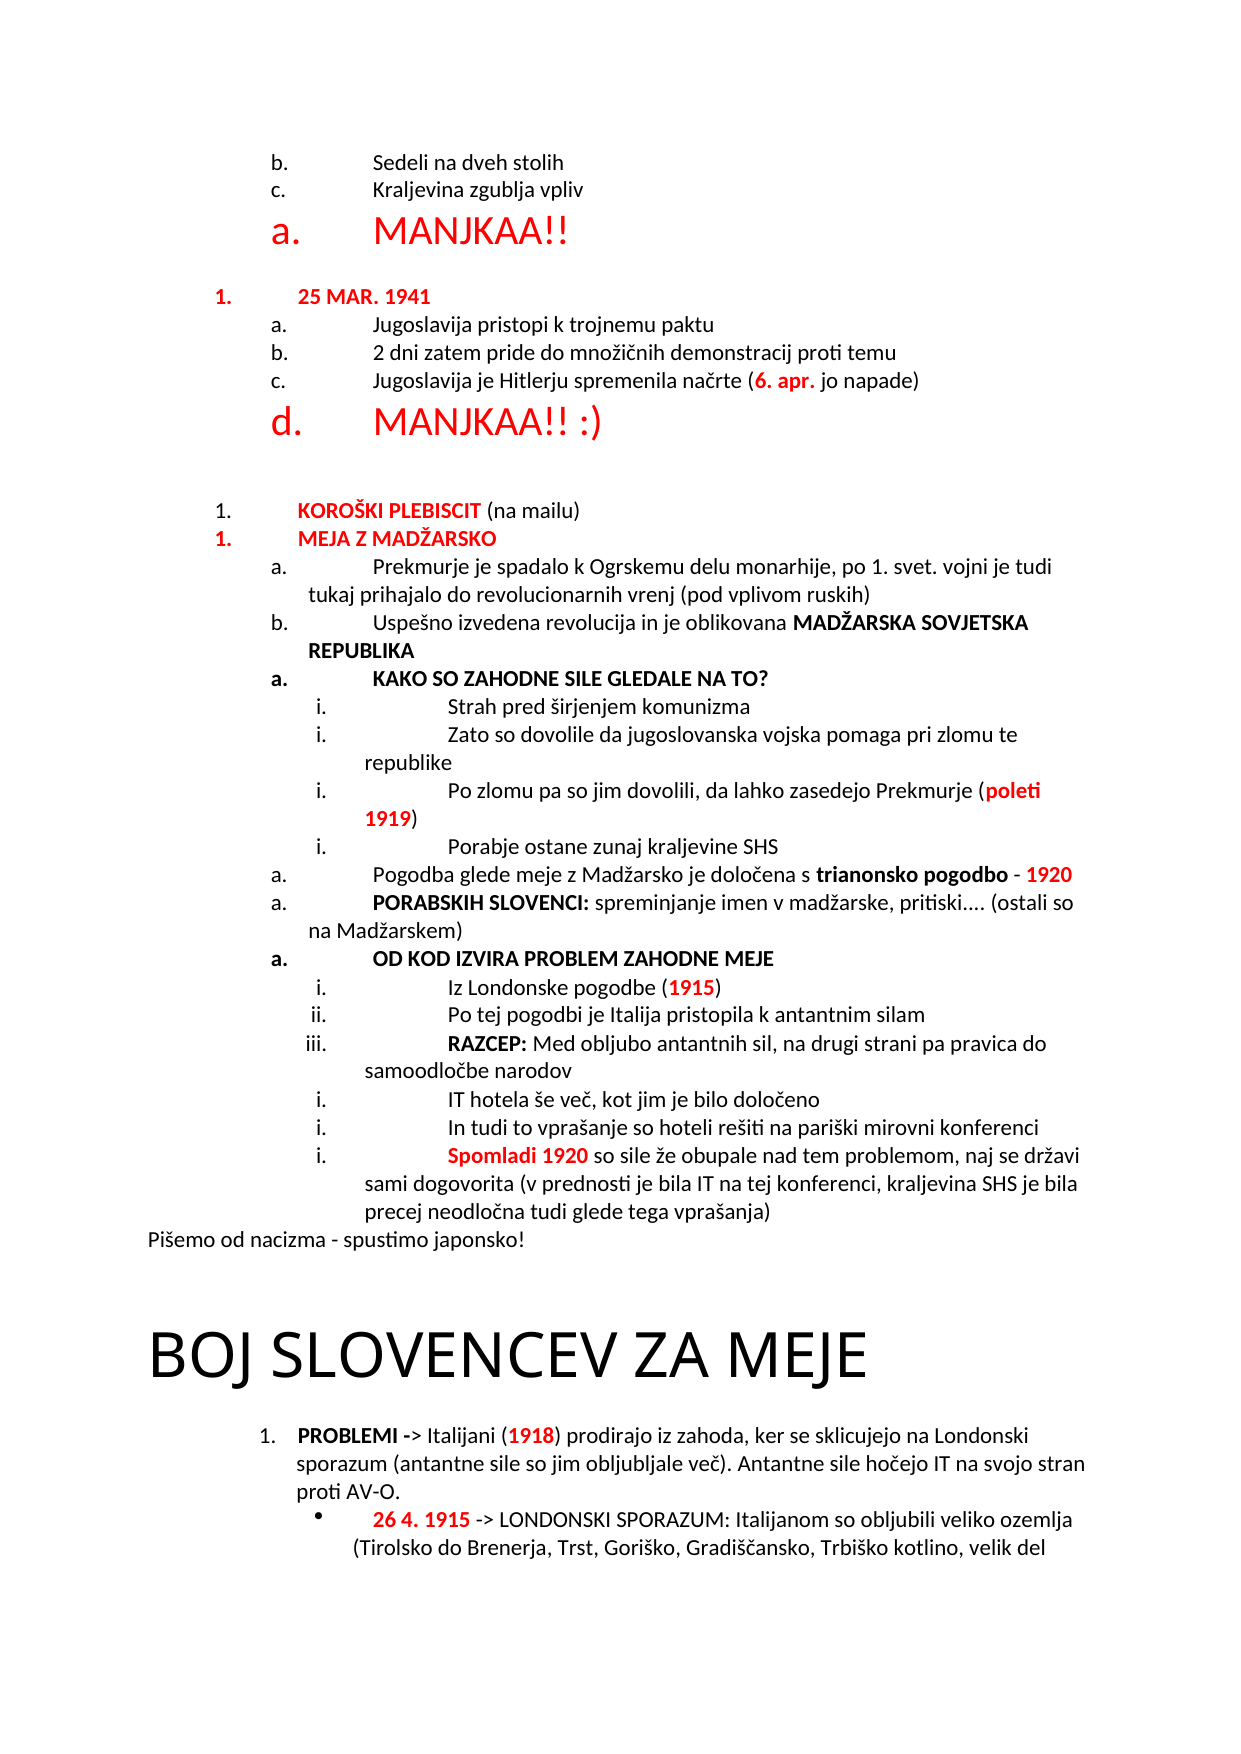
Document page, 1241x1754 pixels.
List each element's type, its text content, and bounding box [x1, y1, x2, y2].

list Sedeli na dveh stolih [271, 148, 1093, 176]
list KOROŠKI PLEBISCIT (na mailu) [214, 496, 1093, 524]
list PROBLEMI -> Italijani (1918) prodirajo iz zahoda, ker se sklicujejo na Londonski sporazum (antantne sile so jim obljubljale več). Antantne sile hočejo IT na svojo stran proti AV-O. [259, 1421, 1093, 1505]
list Spomladi 1920 so sile že obupale nad tem problemom, naj se državi sami dogovorita (v prednosti je bila IT na tej konferenci, kraljevina SHS je bila precej neodločna tudi glede tega vprašanja) [327, 1141, 1093, 1225]
list MANJKAA!! :) [271, 394, 1093, 445]
list Strah pred širjenjem komunizma [327, 692, 1093, 720]
list MANJKAA!! [271, 204, 1093, 254]
list Uspešno izvedena revolucija in je oblikovana MADŽARSKA SOVJETSKA REPUBLIKA [271, 608, 1093, 664]
list IT hotela še več, kot jim je bilo določeno [327, 1085, 1093, 1113]
list 25 MAR. 1941 [214, 282, 1093, 311]
list RAZCEP: Med obljubo antantnih sil, na drugi strani pa pravica do samoodločbe narodov [327, 1029, 1093, 1085]
list Iz Londonske pogodbe (1915) [327, 973, 1093, 1001]
list 26 4. 1915 -> LONDONSKI SPORAZUM: Italijanom so obljubili veliko ozemlja (Tirolsko do Brenerja, Trst, Goriško, Gradiščansko, Trbiško kotlino, velik del [315, 1505, 1093, 1561]
list KAKO SO ZAHODNE SILE GLEDALE NA TO? [271, 664, 1093, 692]
list In tudi to vprašanje so hoteli rešiti na pariški mirovni konferenci [327, 1113, 1093, 1141]
list Jugoslavija je Hitlerju spremenila načrte (6. apr. jo napade) [271, 367, 1093, 394]
list Kraljevina zgublja vpliv [271, 176, 1093, 204]
list PORABSKIH SLOVENCI: spreminjanje imen v madžarske, pritiski.... (ostali so na Madžarskem) [271, 888, 1093, 944]
list Jugoslavija pristopi k trojnemu paktu [271, 311, 1093, 338]
text BOJ SLOVENCEV ZA MEJE [148, 1310, 1093, 1395]
list Pogodba glede meje z Madžarsko je določena s trianonsko pogodbo - 1920 [271, 861, 1093, 888]
list Po tej pogodbi je Italija pristopila k antantnim silam [327, 1001, 1093, 1029]
list MEJA Z MADŽARSKO [214, 524, 1093, 552]
list OD KOD IZVIRA PROBLEM ZAHODNE MEJE [271, 944, 1093, 973]
list 2 dni zatem pride do množičnih demonstracij proti temu [271, 338, 1093, 367]
list Po zlomu pa so jim dovolili, da lahko zasedejo Prekmurje (poleti 1919) [327, 776, 1093, 832]
list Prekmurje je spadalo k Ogrskemu delu monarhije, po 1. svet. vojni je tudi tukaj prihajalo do revolucionarnih vrenj (pod vplivom ruskih) [271, 552, 1093, 608]
list Zato so dovolile da jugoslovanska vojska pomaga pri zlomu te republike [327, 720, 1093, 776]
list Porabje ostane zunaj kraljevine SHS [327, 832, 1093, 861]
text Pišemo od nacizma - spustimo japonsko! [148, 1225, 1093, 1253]
